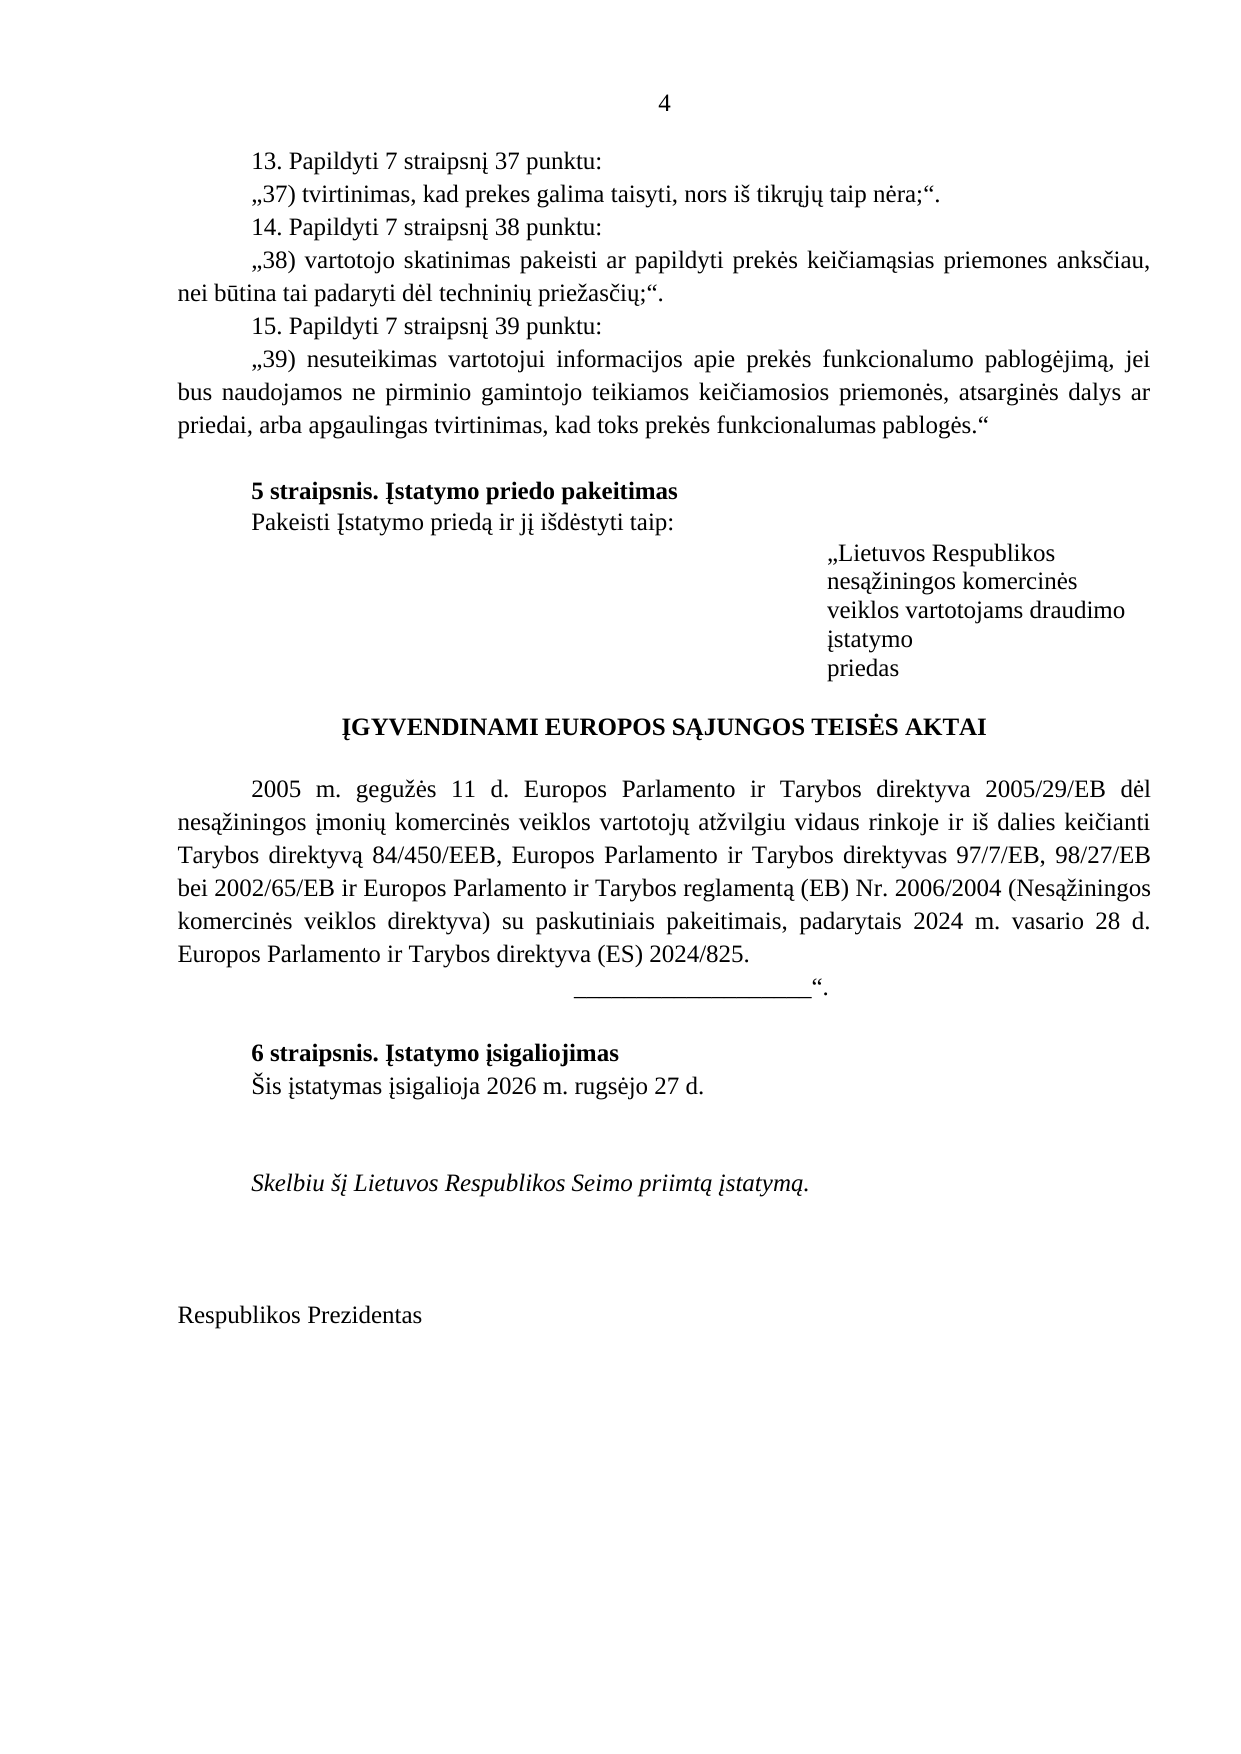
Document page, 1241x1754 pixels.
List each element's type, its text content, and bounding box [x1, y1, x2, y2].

text ĮGYVENDINAMI EUROPOS SĄJUNGOS TEISĖS AKTAI [177, 712, 1152, 741]
text Skelbiu šį Lietuvos Respublikos Seimo priimtą įstatymą. [177, 1168, 1152, 1196]
text „Lietuvos Respublikos nesąžiningos komercinės veiklos vartotojams draudimo įstatymo [827, 538, 1152, 653]
text 15. Papildyti 7 straipsnį 39 punktu: [177, 311, 1152, 340]
text Šis įstatymas įsigalioja 2026 m. rugsėjo 27 d. [177, 1071, 1152, 1099]
text 6 straipsnis. Įstatymo įsigaliojimas [177, 1038, 1152, 1067]
text Pakeisti Įstatymo priedą ir jį išdėstyti taip: [177, 507, 1152, 536]
text 13. Papildyti 7 straipsnį 37 punktu: [177, 146, 1152, 175]
text Respublikos Prezidentas [177, 1300, 1152, 1328]
text 14. Papildyti 7 straipsnį 38 punktu: [177, 212, 1152, 241]
text „38) vartotojo skatinimas pakeisti ar papildyti prekės keičiamąsias priemones anksčiau, nei būtina tai padaryti dėl techninių priežasčių;“. [177, 245, 1152, 307]
text 2005 m. gegužės 11 d. Europos Parlamento ir Tarybos direktyva 2005/29/EB dėl nesąžiningos įmonių komercinės veiklos vartotojų atžvilgiu vidaus rinkoje ir iš dalies keičianti Tarybos direktyvą 84/450/EEB, Europos Parlamento ir Tarybos direktyvas 97/7/EB, 98/27/EB bei 2002/65/EB ir Europos Parlamento ir Tarybos reglamentą (EB) Nr. 2006/2004 (Nesąžiningos komercinės veiklos direktyva) su paskutiniais pakeitimais, padarytais 2024 m. vasario 28 d. Europos Parlamento ir Tarybos direktyva (ES) 2024/825. [177, 774, 1152, 967]
text „37) tvirtinimas, kad prekes galima taisyti, nors iš tikrųjų taip nėra;“. [177, 179, 1152, 208]
text 5 straipsnis. Įstatymo priedo pakeitimas [177, 476, 1152, 505]
text „39) nesuteikimas vartotojui informacijos apie prekės funkcionalumo pablogėjimą, jei bus naudojamos ne pirminio gamintojo teikiamos keičiamosios priemonės, atsarginės dalys ar priedai, arba apgaulingas tvirtinimas, kad toks prekės funkcionalumas pablogės.“ [177, 344, 1152, 439]
text ___________________“. [177, 972, 1152, 1001]
text priedas [827, 653, 1152, 681]
